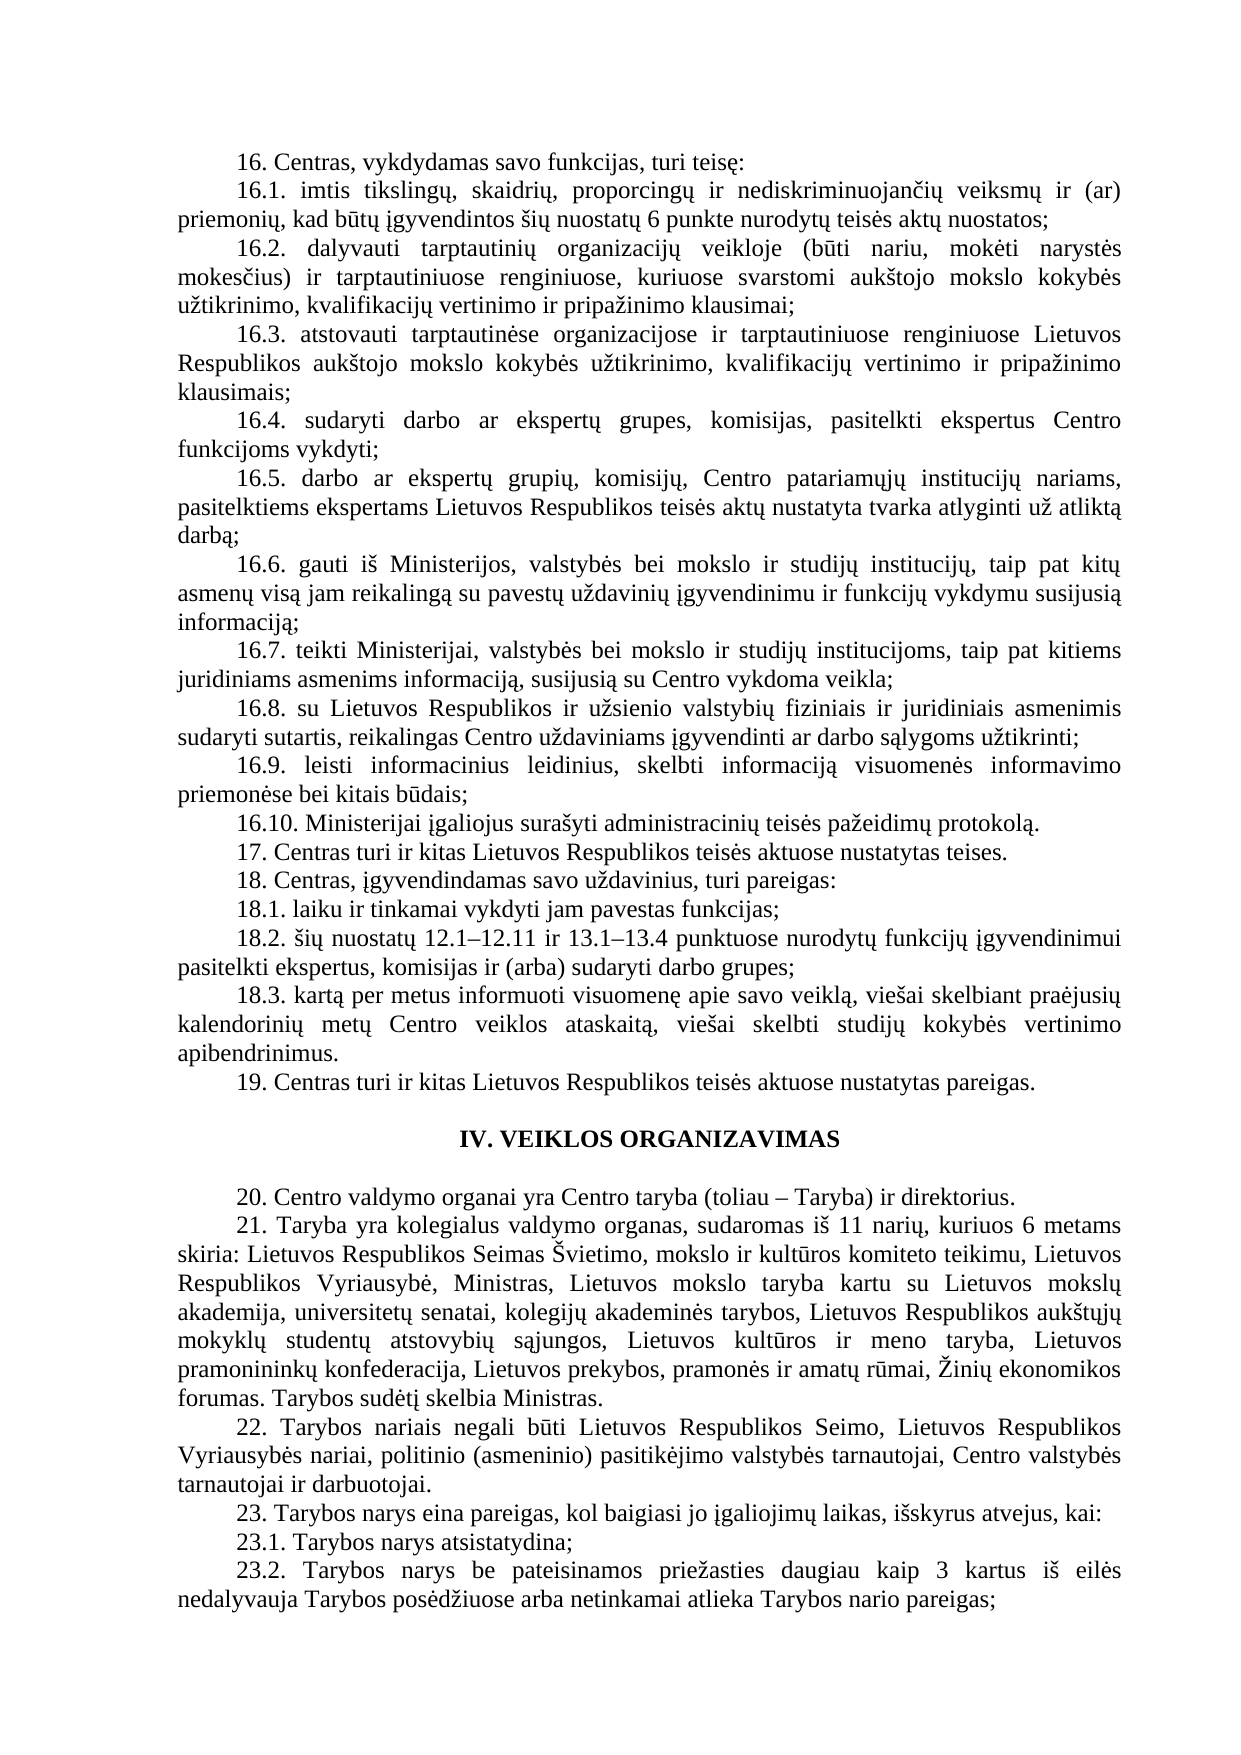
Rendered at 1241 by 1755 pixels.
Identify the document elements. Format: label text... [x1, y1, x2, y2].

text 16. Centras, vykdydamas savo funkcijas, turi teisę: [177, 147, 1122, 176]
text 16.1. imtis tikslingų, skaidrių, proporcingų ir nediskriminuojančių veiksmų ir (ar) priemonių, kad būtų įgyvendintos šių nuostatų 6 punkte nurodytų teisės aktų nuostatos; [177, 176, 1122, 233]
text 20. Centro valdymo organai yra Centro taryba (toliau – Taryba) ir direktorius. [177, 1182, 1122, 1211]
text 17. Centras turi ir kitas Lietuvos Respublikos teisės aktuose nustatytas teises. [177, 837, 1122, 866]
text 16.7. teikti Ministerijai, valstybės bei mokslo ir studijų institucijoms, taip pat kitiems juridiniams asmenims informaciją, susijusią su Centro vykdoma veikla; [177, 636, 1122, 693]
text 18.3. kartą per metus informuoti visuomenę apie savo veiklą, viešai skelbiant praėjusių kalendorinių metų Centro veiklos ataskaitą, viešai skelbti studijų kokybės vertinimo apibendrinimus. [177, 981, 1122, 1067]
text 16.5. darbo ar ekspertų grupių, komisijų, Centro patariamųjų institucijų nariams, pasitelktiems ekspertams Lietuvos Respublikos teisės aktų nustatyta tvarka atlyginti už atliktą darbą; [177, 463, 1122, 549]
text 23.2. Tarybos narys be pateisinamos priežasties daugiau kaip 3 kartus iš eilės nedalyvauja Tarybos posėdžiuose arba netinkamai atlieka Tarybos nario pareigas; [177, 1556, 1122, 1613]
text 16.4. sudaryti darbo ar ekspertų grupes, komisijas, pasitelkti ekspertus Centro funkcijoms vykdyti; [177, 406, 1122, 463]
text 23. Tarybos narys eina pareigas, kol baigiasi jo įgaliojimų laikas, išskyrus atvejus, kai: [177, 1498, 1122, 1527]
text 18. Centras, įgyvendindamas savo uždavinius, turi pareigas: [177, 866, 1122, 894]
text 16.9. leisti informacinius leidinius, skelbti informaciją visuomenės informavimo priemonėse bei kitais būdais; [177, 751, 1122, 808]
text 21. Taryba yra kolegialus valdymo organas, sudaromas iš 11 narių, kuriuos 6 metams skiria: Lietuvos Respublikos Seimas Švietimo, mokslo ir kultūros komiteto teikimu, Lietuvos Respublikos Vyriausybė, Ministras, Lietuvos mokslo taryba kartu su Lietuvos mokslų akademija, universitetų senatai, kolegijų akademinės tarybos, Lietuvos Respublikos aukštųjų mokyklų studentų atstovybių sąjungos, Lietuvos kultūros ir meno taryba, Lietuvos pramonininkų konfederacija, Lietuvos prekybos, pramonės ir amatų rūmai, Žinių ekonomikos forumas. Tarybos sudėtį skelbia Ministras. [177, 1211, 1122, 1412]
text 16.2. dalyvauti tarptautinių organizacijų veikloje (būti nariu, mokėti narystės mokesčius) ir tarptautiniuose renginiuose, kuriuose svarstomi aukštojo mokslo kokybės užtikrinimo, kvalifikacijų vertinimo ir pripažinimo klausimai; [177, 233, 1122, 319]
text IV. VEIKLOS ORGANIZAVIMAS [177, 1124, 1122, 1153]
text 22. Tarybos nariais negali būti Lietuvos Respublikos Seimo, Lietuvos Respublikos Vyriausybės nariai, politinio (asmeninio) pasitikėjimo valstybės tarnautojai, Centro valstybės tarnautojai ir darbuotojai. [177, 1412, 1122, 1498]
text 18.1. laiku ir tinkamai vykdyti jam pavestas funkcijas; [177, 894, 1122, 923]
text 19. Centras turi ir kitas Lietuvos Respublikos teisės aktuose nustatytas pareigas. [177, 1067, 1122, 1096]
text 16.6. gauti iš Ministerijos, valstybės bei mokslo ir studijų institucijų, taip pat kitų asmenų visą jam reikalingą su pavestų uždavinių įgyvendinimu ir funkcijų vykdymu susijusią informaciją; [177, 549, 1122, 636]
text 16.10. Ministerijai įgaliojus surašyti administracinių teisės pažeidimų protokolą. [177, 808, 1122, 837]
text 16.3. atstovauti tarptautinėse organizacijose ir tarptautiniuose renginiuose Lietuvos Respublikos aukštojo mokslo kokybės užtikrinimo, kvalifikacijų vertinimo ir pripažinimo klausimais; [177, 319, 1122, 406]
text 16.8. su Lietuvos Respublikos ir užsienio valstybių fiziniais ir juridiniais asmenimis sudaryti sutartis, reikalingas Centro uždaviniams įgyvendinti ar darbo sąlygoms užtikrinti; [177, 693, 1122, 751]
text 23.1. Tarybos narys atsistatydina; [177, 1527, 1122, 1556]
text 18.2. šių nuostatų 12.1–12.11 ir 13.1–13.4 punktuose nurodytų funkcijų įgyvendinimui pasitelkti ekspertus, komisijas ir (arba) sudaryti darbo grupes; [177, 923, 1122, 981]
